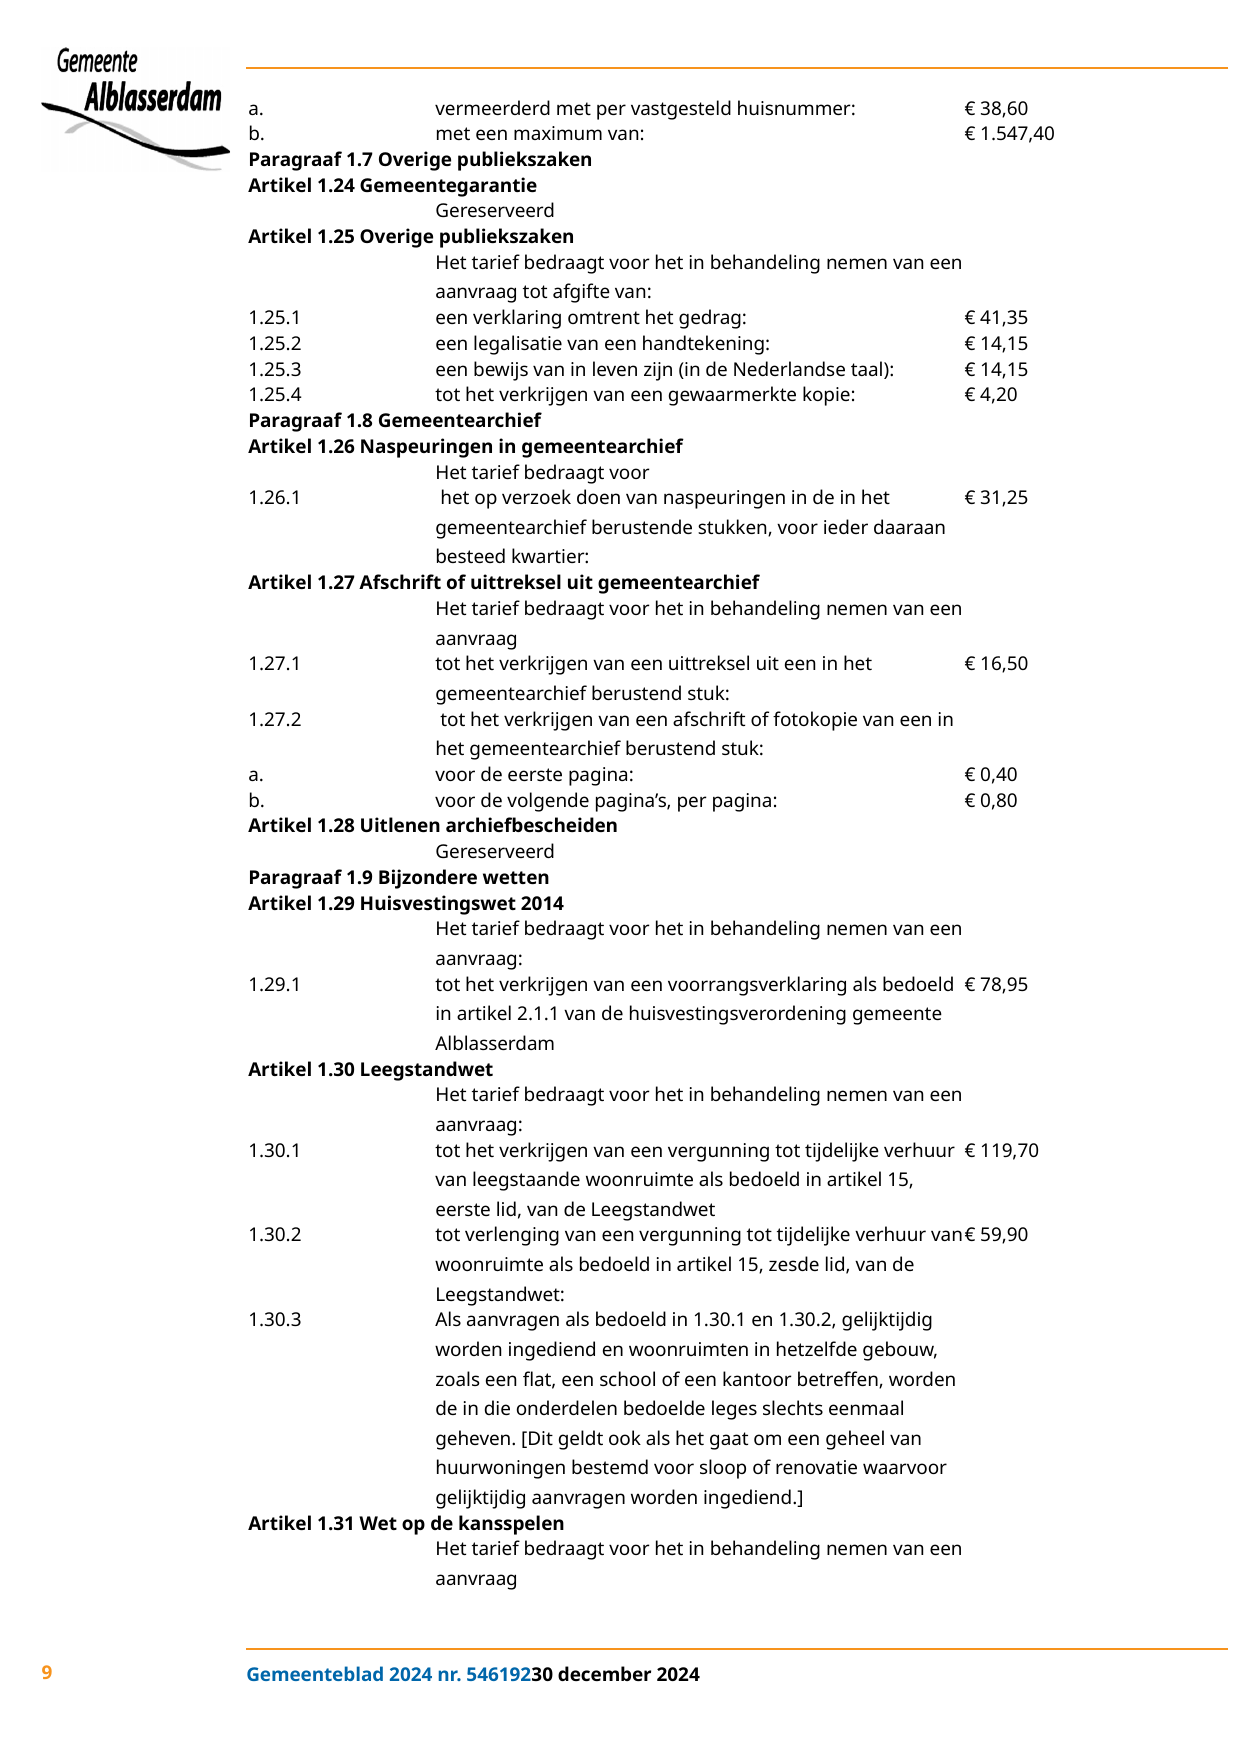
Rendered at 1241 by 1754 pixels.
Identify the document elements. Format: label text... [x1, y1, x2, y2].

table_cell b. [248, 121, 435, 146]
table_cell Het tarief bedraagt voor het in behandeling nemen van een aanvraag [435, 1536, 964, 1591]
table_cell Als aanvragen als bedoeld in 1.30.1 en 1.30.2, gelijktijdig worden ingediend en woonruimten in hetzelfde gebouw, zoals een flat, een school of een kantoor betreffen, worden de in die onderdelen bedoelde leges slechts eenmaal geheven. [Dit geldt ook als het gaat om een geheel van huurwoningen bestemd voor sloop of renovatie waarvoor gelijktijdig aanvragen worden ingediend.] [435, 1307, 964, 1510]
table_cell [964, 249, 1152, 304]
table_cell Artikel 1.24 Gemeentegarantie [248, 172, 1152, 198]
table_cell tot het verkrijgen van een vergunning tot tijdelijke verhuur van leegstaande woonruimte als bedoeld in artikel 15, eerste lid, van de Leegstandwet [435, 1137, 964, 1222]
table_cell 1.26.1 [248, 485, 435, 569]
table_cell 1.25.3 [248, 356, 435, 382]
table_cell € 4,20 [964, 382, 1152, 407]
table_cell met een maximum van: [435, 121, 964, 146]
table_cell een legalisatie van een handtekening: [435, 330, 964, 356]
table_cell [248, 1081, 435, 1137]
table_cell een bewijs van in leven zijn (in de Nederlandse taal): [435, 356, 964, 382]
table_cell € 119,70 [964, 1137, 1152, 1222]
table_cell € 0,40 [964, 761, 1152, 787]
table_cell [248, 249, 435, 304]
table_cell Artikel 1.29 Huisvestingswet 2014 [248, 890, 1152, 916]
table_cell 1.25.4 [248, 382, 435, 407]
table_cell [964, 1307, 1152, 1510]
table_cell Paragraaf 1.7 Overige publiekszaken [248, 146, 1152, 172]
table_cell [964, 198, 1152, 223]
table_cell Het tarief bedraagt voor het in behandeling nemen van een aanvraag tot afgifte van: [435, 249, 964, 304]
picture [41, 47, 231, 172]
table_cell voor de volgende pagina’s, per pagina: [435, 787, 964, 813]
table_cell Artikel 1.25 Overige publiekszaken [248, 224, 1152, 249]
table_cell [964, 706, 1152, 761]
table_cell € 78,95 [964, 971, 1152, 1056]
table_cell a. [248, 95, 435, 121]
table_cell [248, 198, 435, 223]
table_cell Artikel 1.27 Afschrift of uittreksel uit gemeentearchief [248, 570, 1152, 595]
table_cell Artikel 1.28 Uitlenen archiefbescheiden [248, 813, 1152, 838]
table_cell Het tarief bedraagt voor het in behandeling nemen van een aanvraag: [435, 916, 964, 971]
table_cell € 16,50 [964, 651, 1152, 706]
table_cell [964, 595, 1152, 651]
table_cell [964, 459, 1152, 484]
table_cell 1.30.3 [248, 1307, 435, 1510]
table_cell a. [248, 761, 435, 787]
table_cell [248, 1536, 435, 1591]
table_cell € 14,15 [964, 356, 1152, 382]
table_cell tot het verkrijgen van een uittreksel uit een in het gemeentearchief berustend stuk: [435, 651, 964, 706]
table_cell Paragraaf 1.9 Bijzondere wetten [248, 864, 1152, 890]
table_cell 1.30.2 [248, 1222, 435, 1307]
table_cell tot verlenging van een vergunning tot tijdelijke verhuur van woonruimte als bedoeld in artikel 15, zesde lid, van de Leegstandwet: [435, 1222, 964, 1307]
table_cell Artikel 1.30 Leegstandwet [248, 1056, 1152, 1081]
table_cell 1.27.1 [248, 651, 435, 706]
table_cell [964, 1081, 1152, 1137]
table_cell [248, 916, 435, 971]
table_cell € 59,90 [964, 1222, 1152, 1307]
table_cell 1.27.2 [248, 706, 435, 761]
table_cell 1.29.1 [248, 971, 435, 1056]
table_cell vermeerderd met per vastgesteld huisnummer: [435, 95, 964, 121]
table_cell [964, 916, 1152, 971]
table_cell tot het verkrijgen van een gewaarmerkte kopie: [435, 382, 964, 407]
table_cell b. [248, 787, 435, 813]
table_cell voor de eerste pagina: [435, 761, 964, 787]
table_cell [248, 459, 435, 484]
table_cell € 41,35 [964, 305, 1152, 330]
table_cell € 0,80 [964, 787, 1152, 813]
table_cell € 14,15 [964, 330, 1152, 356]
table_cell € 31,25 [964, 485, 1152, 569]
table_cell Artikel 1.31 Wet op de kansspelen [248, 1510, 1152, 1536]
table_cell tot het verkrijgen van een voorrangsverklaring als bedoeld in artikel 2.1.1 van de huisvestingsverordening gemeente Alblasserdam [435, 971, 964, 1056]
table_cell [964, 838, 1152, 864]
table_cell [248, 838, 435, 864]
table_cell 1.30.1 [248, 1137, 435, 1222]
table_cell Paragraaf 1.8 Gemeentearchief [248, 408, 1152, 433]
table_cell tot het verkrijgen van een afschrift of fotokopie van een in het gemeentearchief berustend stuk: [435, 706, 964, 761]
table_cell Gereserveerd [435, 198, 964, 223]
table_cell een verklaring omtrent het gedrag: [435, 305, 964, 330]
table_cell Gereserveerd [435, 838, 964, 864]
table_cell Het tarief bedraagt voor [435, 459, 964, 484]
table_cell [248, 595, 435, 651]
table_cell € 1.547,40 [964, 121, 1152, 146]
table_cell Het tarief bedraagt voor het in behandeling nemen van een aanvraag: [435, 1081, 964, 1137]
table_cell 1.25.2 [248, 330, 435, 356]
table_cell [964, 1536, 1152, 1591]
table_cell Artikel 1.26 Naspeuringen in gemeentearchief [248, 433, 1152, 459]
table_cell € 38,60 [964, 95, 1152, 121]
table_cell 1.25.1 [248, 305, 435, 330]
table_cell het op verzoek doen van naspeuringen in de in het gemeentearchief berustende stukken, voor ieder daaraan besteed kwartier: [435, 485, 964, 569]
table_cell Het tarief bedraagt voor het in behandeling nemen van een aanvraag [435, 595, 964, 651]
